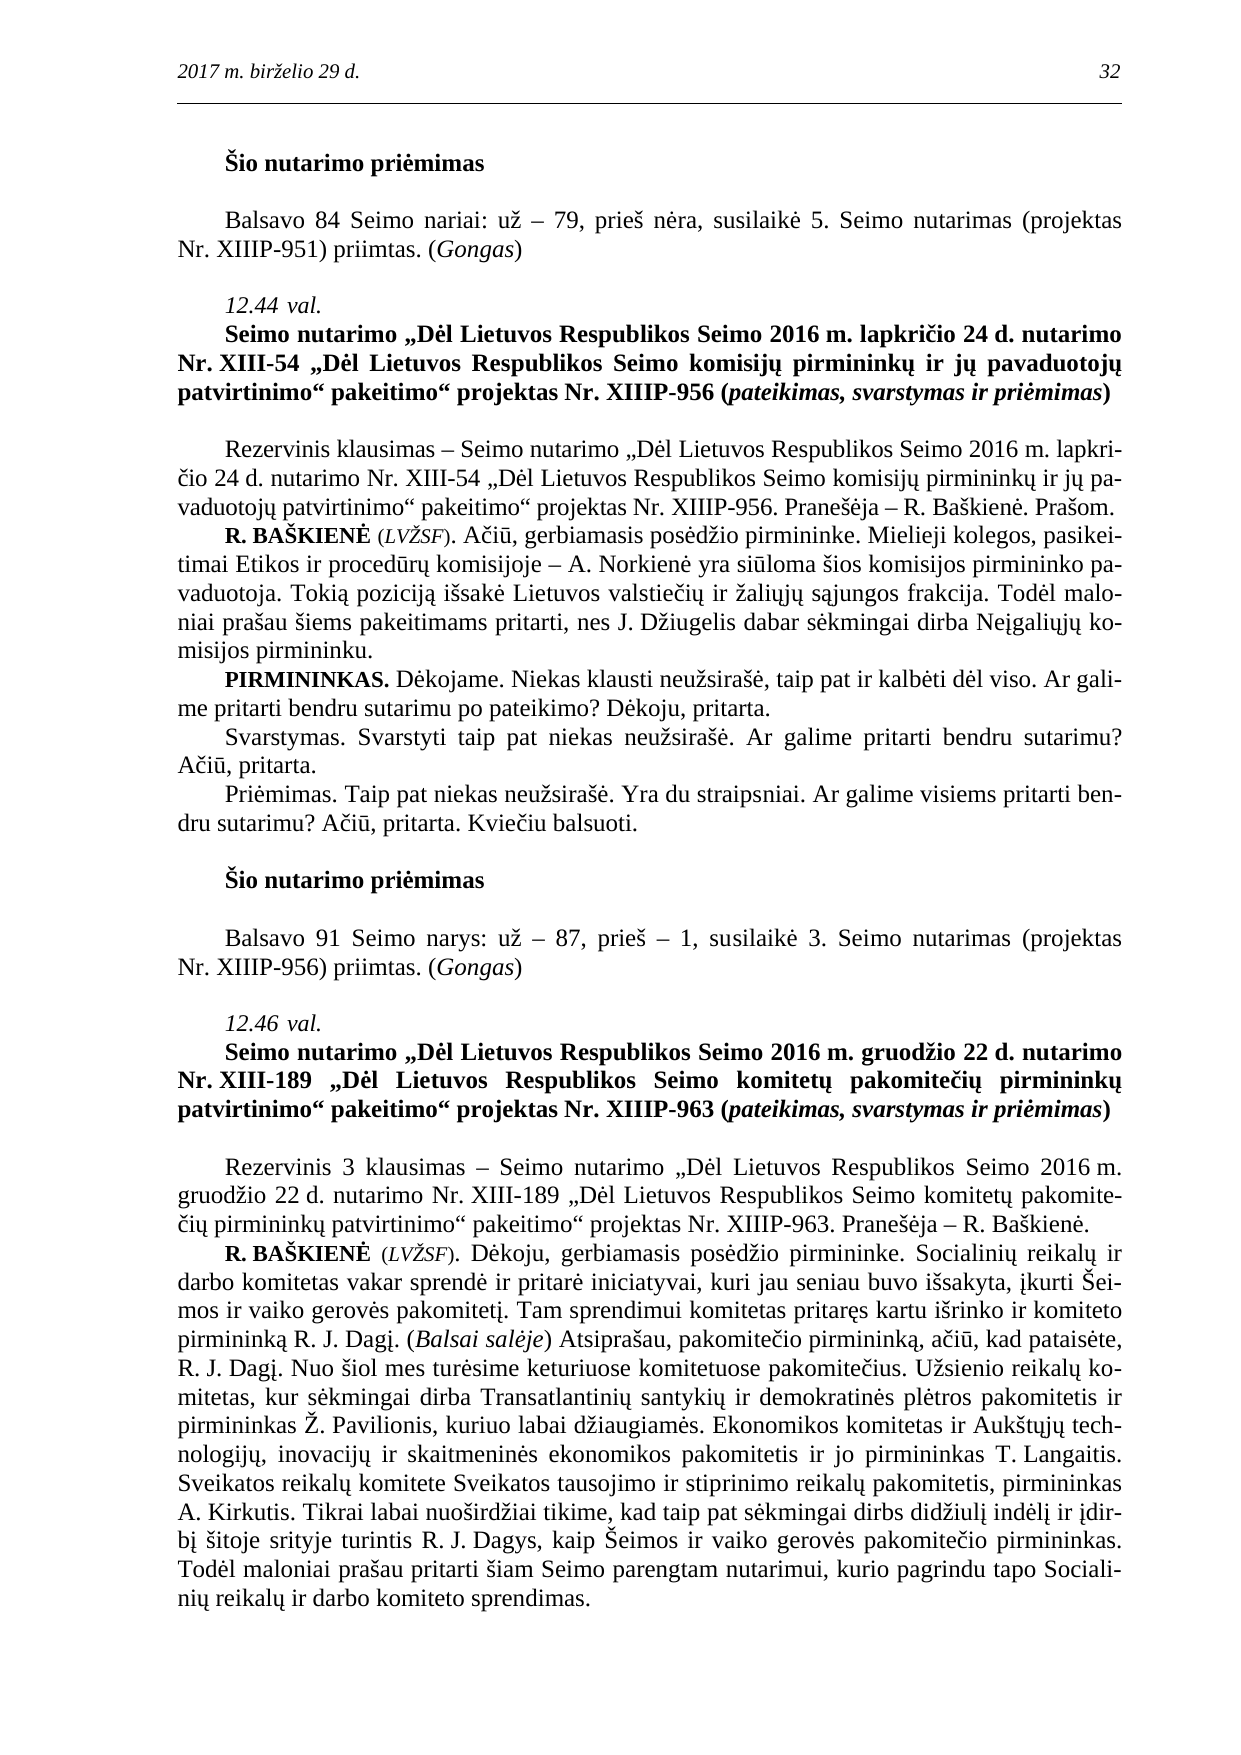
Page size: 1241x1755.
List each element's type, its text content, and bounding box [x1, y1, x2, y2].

text Re­zer­vi­nis 3 klau­si­mas – Sei­mo nu­ta­ri­mo „Dėl Lie­tu­vos Res­pub­li­kos Sei­mo 2016 m. gruo­džio 22 d. nu­ta­ri­mo Nr. XIII-189 „Dėl Lie­tu­vos Res­pub­li­kos Sei­mo ko­mi­te­tų pa­ko­mi­te­čių pir­mi­nin­kų pa­tvir­ti­ni­mo“ pa­kei­ti­mo“ pro­jek­tas Nr. XIIIP-963. Pra­ne­šė­ja – R. Baš­kie­nė. [177, 1152, 1122, 1238]
text Pri­ėmi­mas. Taip pat nie­kas ne­už­si­ra­šė. Yra du straips­niai. Ar ga­li­me vi­siems pri­tar­ti ben­dru su­ta­ri­mu? Ačiū, pri­tar­ta. Kvie­čiu bal­suo­ti. [177, 779, 1122, 837]
text 12.46 val. [224, 1009, 1122, 1037]
text Bal­sa­vo 91 Sei­mo na­rys: už – 87, prieš – 1, su­si­lai­kė 3. Sei­mo nu­ta­ri­mas (pro­jek­tas Nr. XIIIP-956) pri­im­tas. (Gon­gas) [177, 923, 1122, 980]
text Šio nu­ta­ri­mo pri­ėmi­mas [177, 865, 1122, 894]
text Re­zer­vi­nis klau­si­mas – Sei­mo nu­ta­ri­mo „Dėl Lie­tu­vos Res­pub­li­kos Sei­mo 2016 m. lap­k­ri­čio 24 d. nu­ta­ri­mo Nr. XIII-54 „Dėl Lie­tu­vos Res­pub­li­kos Sei­mo ko­mi­si­jų pir­mi­nin­kų ir jų pa­va­duo­to­jų pa­tvir­ti­ni­mo“ pa­kei­ti­mo“ pro­jek­tas Nr. XIIIP-956. Pra­ne­šė­ja – R. Baš­kie­nė. Pra­šom. [177, 434, 1122, 520]
text Sei­mo nu­ta­ri­mo „Dėl Lie­tu­vos Res­pub­li­kos Sei­mo 2016 m. gruo­džio 22 d. nu­ta­ri­mo Nr. XIII-189 „Dėl Lie­tu­vos Res­pub­li­kos Sei­mo ko­mi­te­tų pa­ko­mi­te­čių pir­mi­nin­kų patvirti­ni­mo“ pa­kei­ti­mo“ pro­jek­tas Nr. XIIIP-963 (pa­tei­ki­mas, svars­ty­mas ir pri­ėmi­mas) [177, 1037, 1122, 1123]
text 12.44 val. [224, 291, 1122, 319]
text PIRMININKAS. Dė­ko­ja­me. Nie­kas klaus­ti ne­už­si­ra­šė, taip pat ir kal­bė­ti dėl vi­so. Ar ga­li­me pri­tar­ti ben­dru su­ta­ri­mu po pa­tei­ki­mo? Dė­ko­ju, pri­tar­ta. [177, 664, 1122, 722]
text Svars­ty­mas. Svars­ty­ti taip pat nie­kas ne­už­si­ra­šė. Ar ga­li­me pri­tar­ti ben­dru su­ta­ri­mu? Ačiū, pri­tar­ta. [177, 722, 1122, 779]
text Šio nu­ta­ri­mo pri­ėmi­mas [177, 148, 1122, 176]
text R. BAŠKIENĖ (LVŽSF). Dė­ko­ju, ger­bia­ma­sis po­sė­džio pir­mi­nin­ke. So­cia­li­nių rei­ka­lų ir dar­bo ko­mi­te­tas va­kar spren­dė ir pri­ta­rė ini­cia­ty­vai, ku­ri jau se­niau bu­vo iš­sa­ky­ta, įkur­ti Šei­mos ir vai­ko ge­ro­vės pa­ko­mi­te­tį. Tam spren­di­mui ko­mi­te­tas pri­ta­ręs kar­tu iš­rin­ko ir ko­mi­te­to pir­mi­nin­ką R. J. Da­gį. (Bal­sai sa­lė­je) At­si­pra­šau, pa­ko­mi­te­čio pir­mi­nin­ką, ačiū, kad pa­tai­sė­te, R. J. Da­gį. Nuo šiol mes tu­rė­si­me ke­tu­riuo­se ko­mi­te­tuo­se pa­ko­mi­te­čius. Už­sie­nio rei­ka­lų ko­mi­te­tas, kur sėk­min­gai dir­ba Trans­at­lan­ti­nių san­ty­kių ir de­mo­kra­tinės plėt­ros pa­ko­mi­te­tis ir pir­mi­nin­kas Ž. Pa­vi­lio­nis, ku­riuo la­bai džiau­gia­mės. Eko­no­mi­kos ko­mi­te­tas ir Aukš­tų­jų tech­no­lo­gi­jų, ino­va­ci­jų ir skait­me­ni­nės eko­no­mi­kos pa­ko­mi­te­tis ir jo pir­mi­nin­kas T. Lan­gai­tis. Svei­ka­tos rei­ka­lų ko­mi­te­te Svei­ka­tos tau­so­ji­mo ir stip­ri­ni­mo rei­ka­lų pa­ko­mi­te­tis, pir­mi­nin­kas A. Kir­ku­tis. Tik­rai la­bai nuo­šir­džiai ti­ki­me, kad taip pat sėk­min­gai dirbs di­džiu­lį in­dė­lį ir įdir­bį ši­to­je sri­ty­je tu­rin­tis R. J. Da­gys, kaip Šei­mos ir vai­ko ge­ro­vės pa­ko­mi­te­čio pir­mi­nin­kas. To­dėl ma­lo­niai pra­šau pri­tar­ti šiam Sei­mo pa­reng­tam nu­ta­ri­mui, ku­rio pa­grin­du ta­po So­cia­li­nių rei­ka­lų ir dar­bo ko­mi­te­to spren­di­mas. [177, 1238, 1122, 1612]
text Bal­sa­vo 84 Sei­mo na­riai: už – 79, prieš nė­ra, su­si­lai­kė 5. Sei­mo nu­ta­ri­mas (pro­jek­tas Nr. XIIIP-951) pri­im­tas. (Gon­gas) [177, 205, 1122, 263]
text R. BAŠKIENĖ (LVŽSF). Ačiū, ger­bia­ma­sis po­sė­džio pir­mi­nin­ke. Mie­lie­ji ko­le­gos, pa­si­kei­ti­mai Eti­kos ir pro­ce­dū­rų ko­mi­si­jo­je – A. Nor­kie­nė yra siū­lo­ma šios ko­mi­si­jos pir­mi­nin­ko pa­va­duo­to­ja. To­kią po­zi­ci­ją iš­sa­kė Lie­tu­vos vals­tie­čių ir ža­lių­jų są­jun­gos frak­ci­ja. To­dėl ma­lo­niai pra­šau šiems pa­kei­ti­mams pri­tar­ti, nes J. Džiu­ge­lis da­bar sėk­min­gai dir­ba Ne­įga­lių­jų ko­mi­si­jos pir­mi­nin­ku. [177, 520, 1122, 664]
text Sei­mo nu­ta­ri­mo „Dėl Lie­tu­vos Res­pub­li­kos Sei­mo 2016 m. lap­kri­čio 24 d. nu­ta­ri­mo Nr. XIII-54 „Dėl Lie­tu­vos Res­pub­li­kos Sei­mo ko­mi­si­jų pir­mi­nin­kų ir jų pa­va­duo­to­jų pa­tvir­ti­ni­mo“ pa­kei­ti­mo“ pro­jek­tas Nr. XIIIP-956 (pa­tei­ki­mas, svars­ty­mas ir pri­ėmi­mas) [177, 319, 1122, 405]
